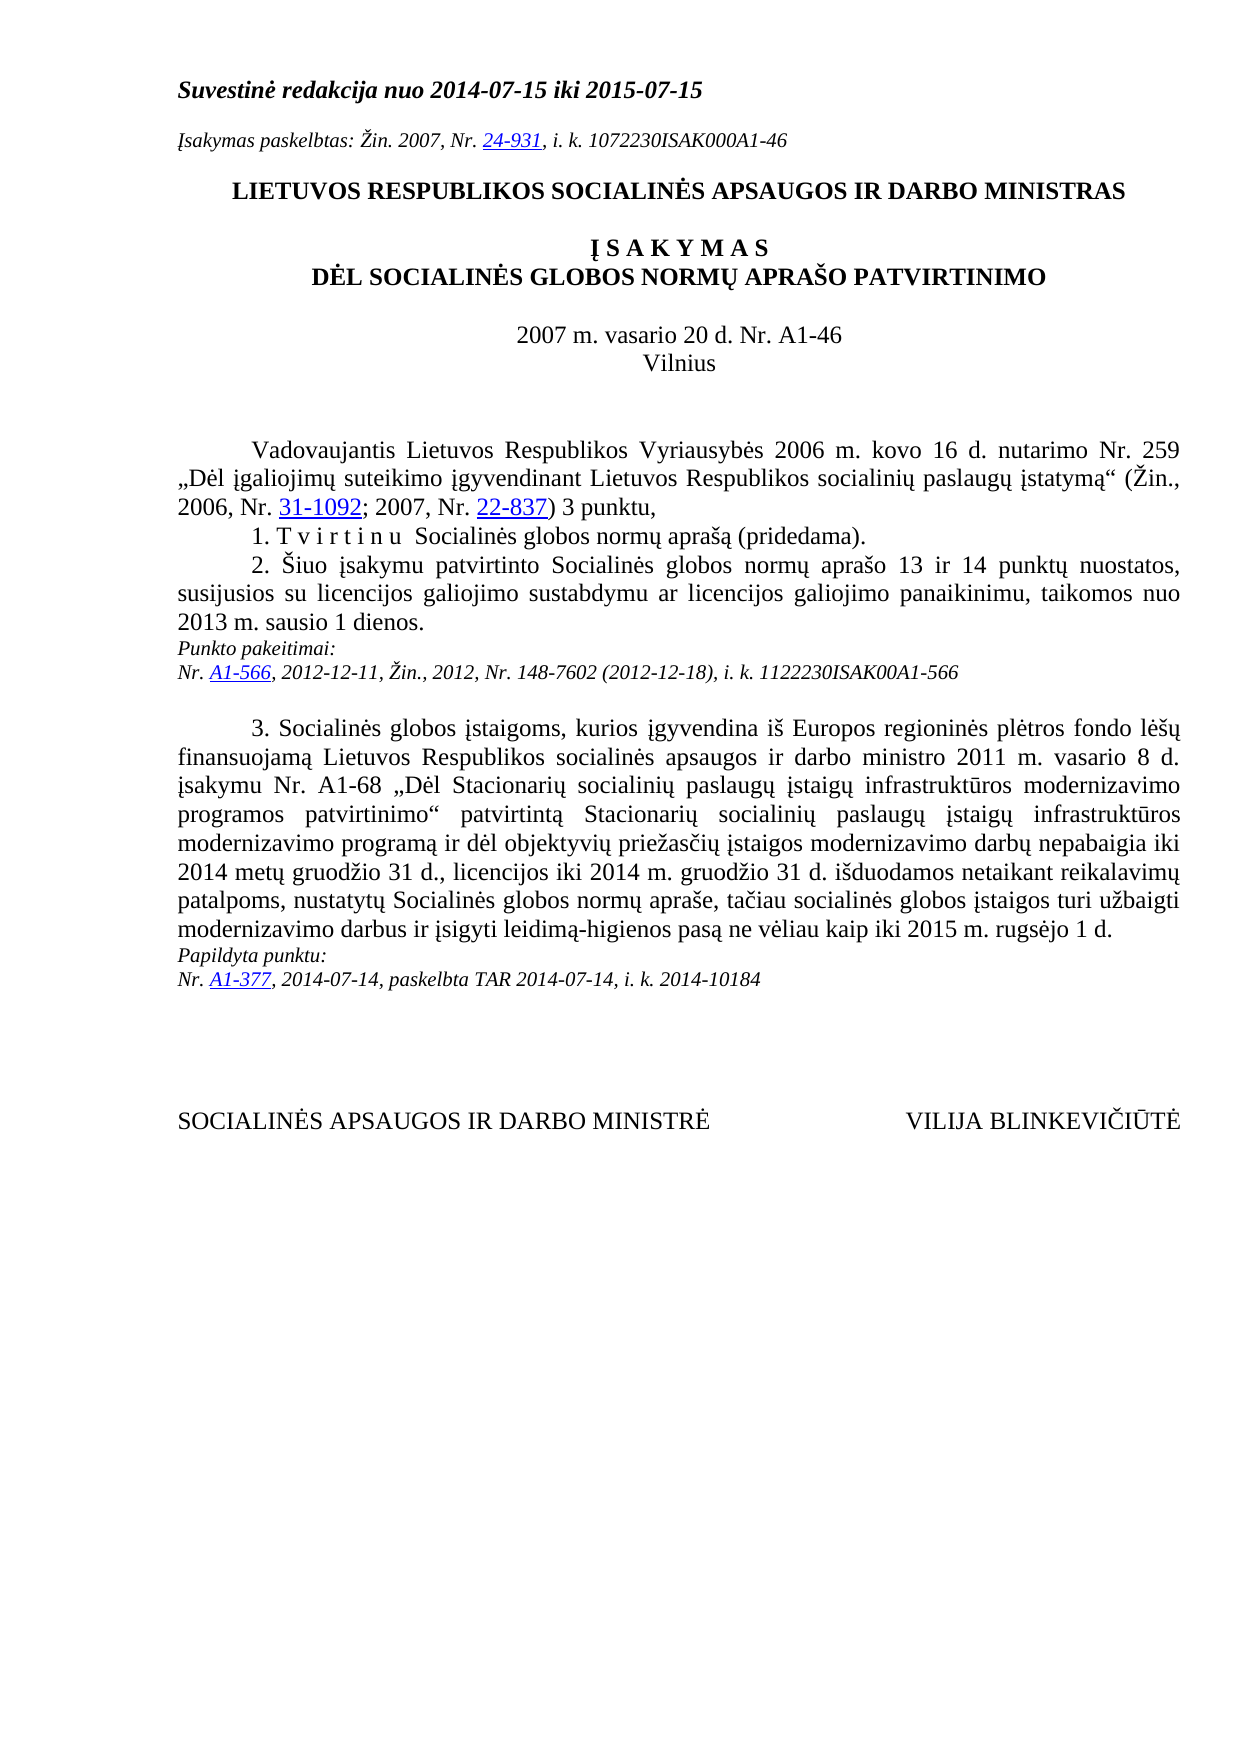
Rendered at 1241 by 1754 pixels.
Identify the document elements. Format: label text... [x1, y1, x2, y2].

text Į S A K Y M A S [177, 233, 1181, 262]
text 3. Socialinės globos įstaigoms, kurios įgyvendina iš Europos regioninės plėtros fondo lėšų finansuojamą Lietuvos Respublikos socialinės apsaugos ir darbo ministro 2011 m. vasario 8 d. įsakymu Nr. A1-68 „Dėl Stacionarių socialinių paslaugų įstaigų infrastruktūros modernizavimo programos patvirtinimo“ patvirtintą Stacionarių socialinių paslaugų įstaigų infrastruktūros modernizavimo programą ir dėl objektyvių priežasčių įstaigos modernizavimo darbų nepabaigia iki 2014 metų gruodžio 31 d., licencijos iki 2014 m. gruodžio 31 d. išduodamos netaikant reikalavimų patalpoms, nustatytų Socialinės globos normų apraše, tačiau socialinės globos įstaigos turi užbaigti modernizavimo darbus ir įsigyti leidimą-higienos pasą ne vėliau kaip iki 2015 m. rugsėjo 1 d. [177, 713, 1181, 943]
text Suvestinė redakcija nuo 2014-07-15 iki 2015-07-15 [177, 75, 1181, 104]
text Nr. A1-566, 2012-12-11, Žin., 2012, Nr. 148-7602 (2012-12-18), i. k. 1122230ISAK00A1-566 [177, 660, 1181, 684]
text Vilnius [177, 348, 1181, 377]
text Įsakymas paskelbtas: Žin. 2007, Nr. 24-931, i. k. 1072230ISAK000A1-46 [177, 128, 1181, 152]
text 1. Tvirtinu Socialinės globos normų aprašą (pridedama). [177, 521, 1181, 550]
text Papildyta punktu: [177, 943, 1181, 967]
text Nr. A1-377, 2014-07-14, paskelbta TAR 2014-07-14, i. k. 2014-10184 [177, 967, 1181, 991]
text Vadovaujantis Lietuvos Respublikos Vyriausybės 2006 m. kovo 16 d. nutarimo Nr. 259 „Dėl įgaliojimų suteikimo įgyvendinant Lietuvos Respublikos socialinių paslaugų įstatymą“ (Žin., 2006, Nr. 31-1092; 2007, Nr. 22-837) 3 punktu, [177, 435, 1181, 521]
text LIETUVOS RESPUBLIKOS SOCIALINĖS APSAUGOS IR DARBO MINISTRAS [177, 176, 1181, 205]
text Punkto pakeitimai: [177, 636, 1181, 660]
text SOCIALINĖS APSAUGOS IR DARBO MINISTRĖ VILIJA BLINKEVIČIŪTĖ [177, 1106, 1181, 1135]
text 2007 m. vasario 20 d. Nr. A1-46 [177, 320, 1181, 348]
text DĖL SOCIALINĖS GLOBOS NORMŲ APRAŠO PATVIRTINIMO [177, 262, 1181, 291]
text 2. Šiuo įsakymu patvirtinto Socialinės globos normų aprašo 13 ir 14 punktų nuostatos, susijusios su licencijos galiojimo sustabdymu ar licencijos galiojimo panaikinimu, taikomos nuo 2013 m. sausio 1 dienos. [177, 550, 1181, 636]
